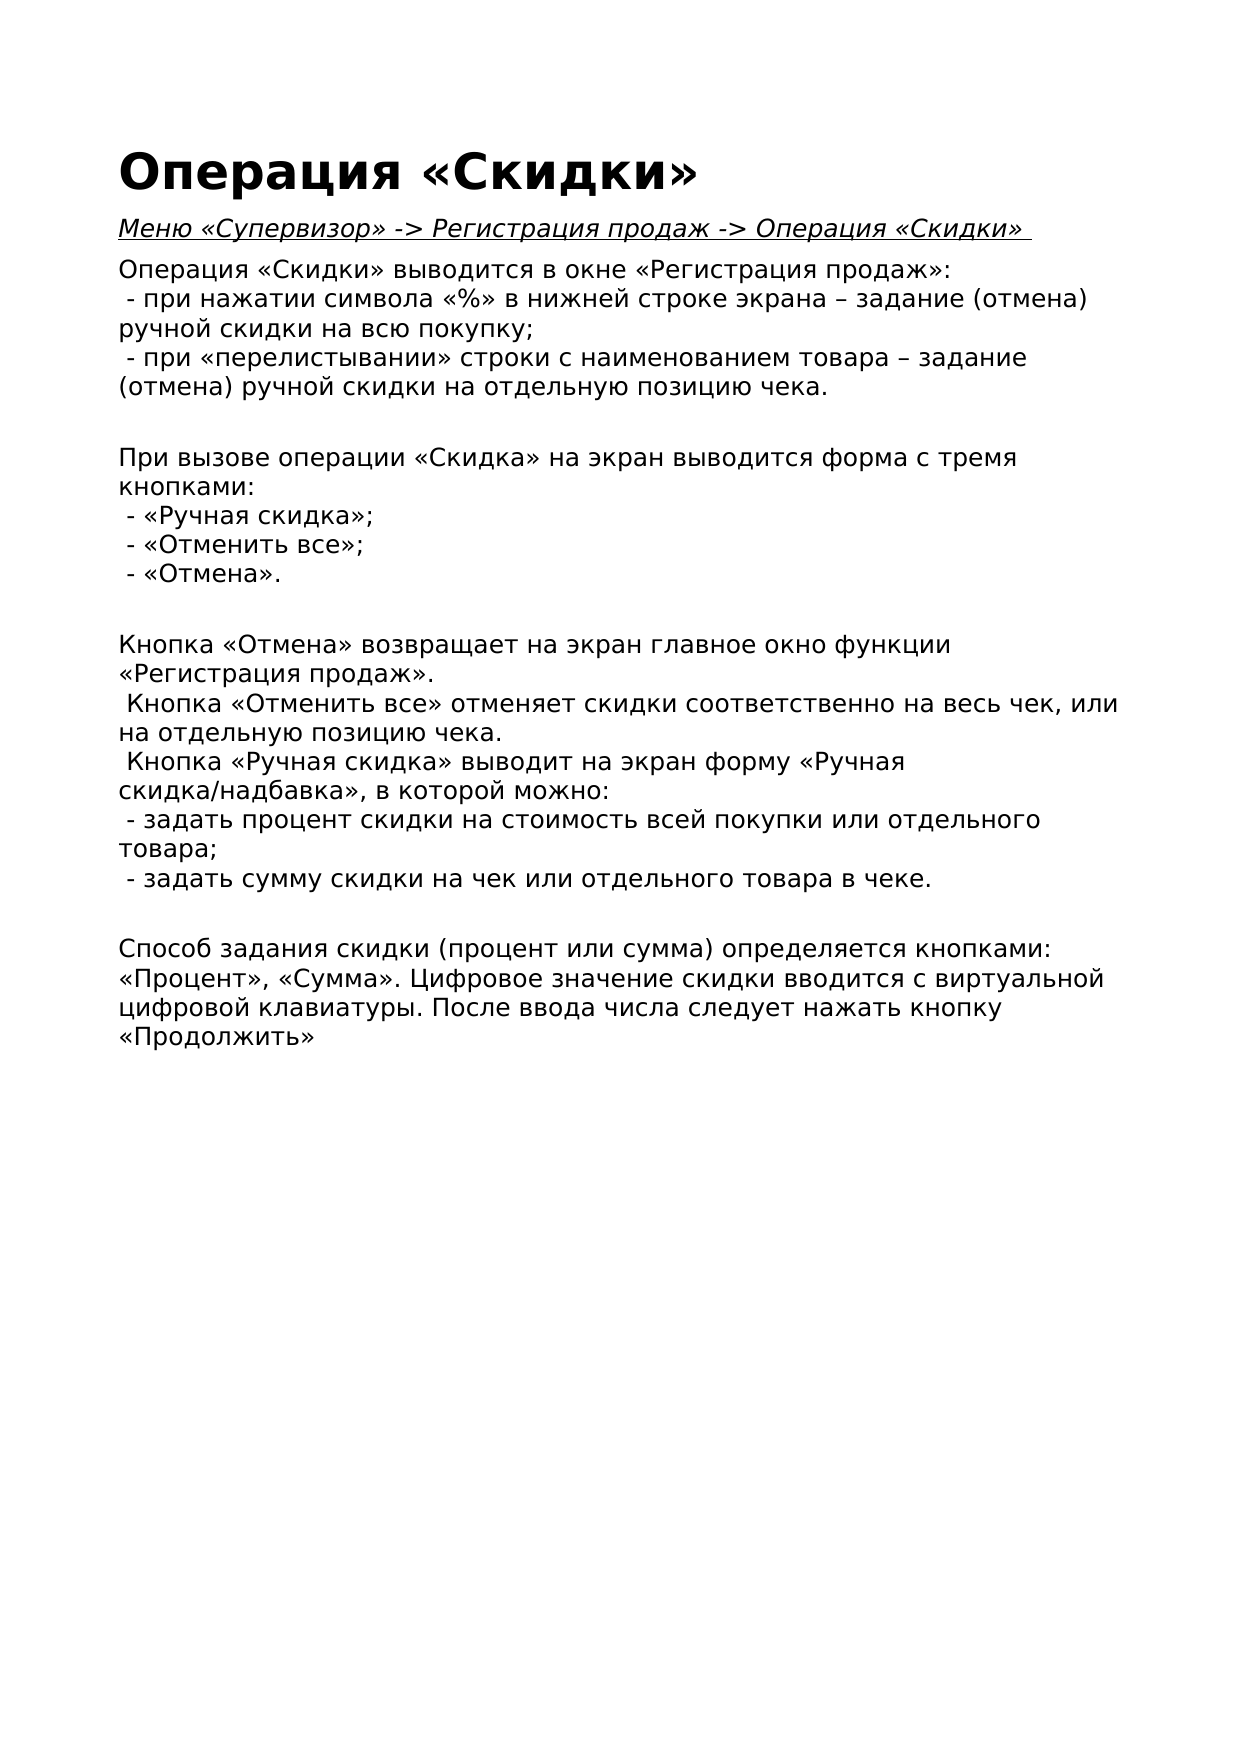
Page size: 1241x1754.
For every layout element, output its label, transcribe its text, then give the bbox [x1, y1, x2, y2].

subtitle Операция «Скидки» [118, 143, 1122, 201]
text Меню «Супервизор» -> Регистрация продаж -> Операция «Скидки» [118, 214, 1122, 243]
text При вызове операции «Скидка» на экран выводится форма с тремя кнопками: - «Ручная скидка»; - «Отменить все»; - «Отмена». [118, 443, 1122, 618]
text Операция «Скидки» выводится в окне «Регистрация продаж»: - при нажатии символа «%» в нижней строке экрана – задание (отмена) ручной скидки на всю покупку; - при «перелистывании» строки с наименованием товара – задание (отмена) ручной скидки на отдельную позицию чека. [118, 256, 1122, 431]
text Способ задания скидки (процент или сумма) определяется кнопками: «Процент», «Сумма». Цифровое значение скидки вводится с виртуальной цифровой клавиатуры. После ввода числа следует нажать кнопку «Продолжить» [118, 935, 1122, 1051]
text Кнопка «Отмена» возвращает на экран главное окно функции «Регистрация продаж». Кнопка «Отменить все» отменяет скидки соответственно на весь чек, или на отдельную позицию чека. Кнопка «Ручная скидка» выводит на экран форму «Ручная скидка/надбавка», в которой можно: - задать процент скидки на стоимость всей покупки или отдельного товара; - задать сумму скидки на чек или отдельного товара в чеке. [118, 631, 1122, 922]
